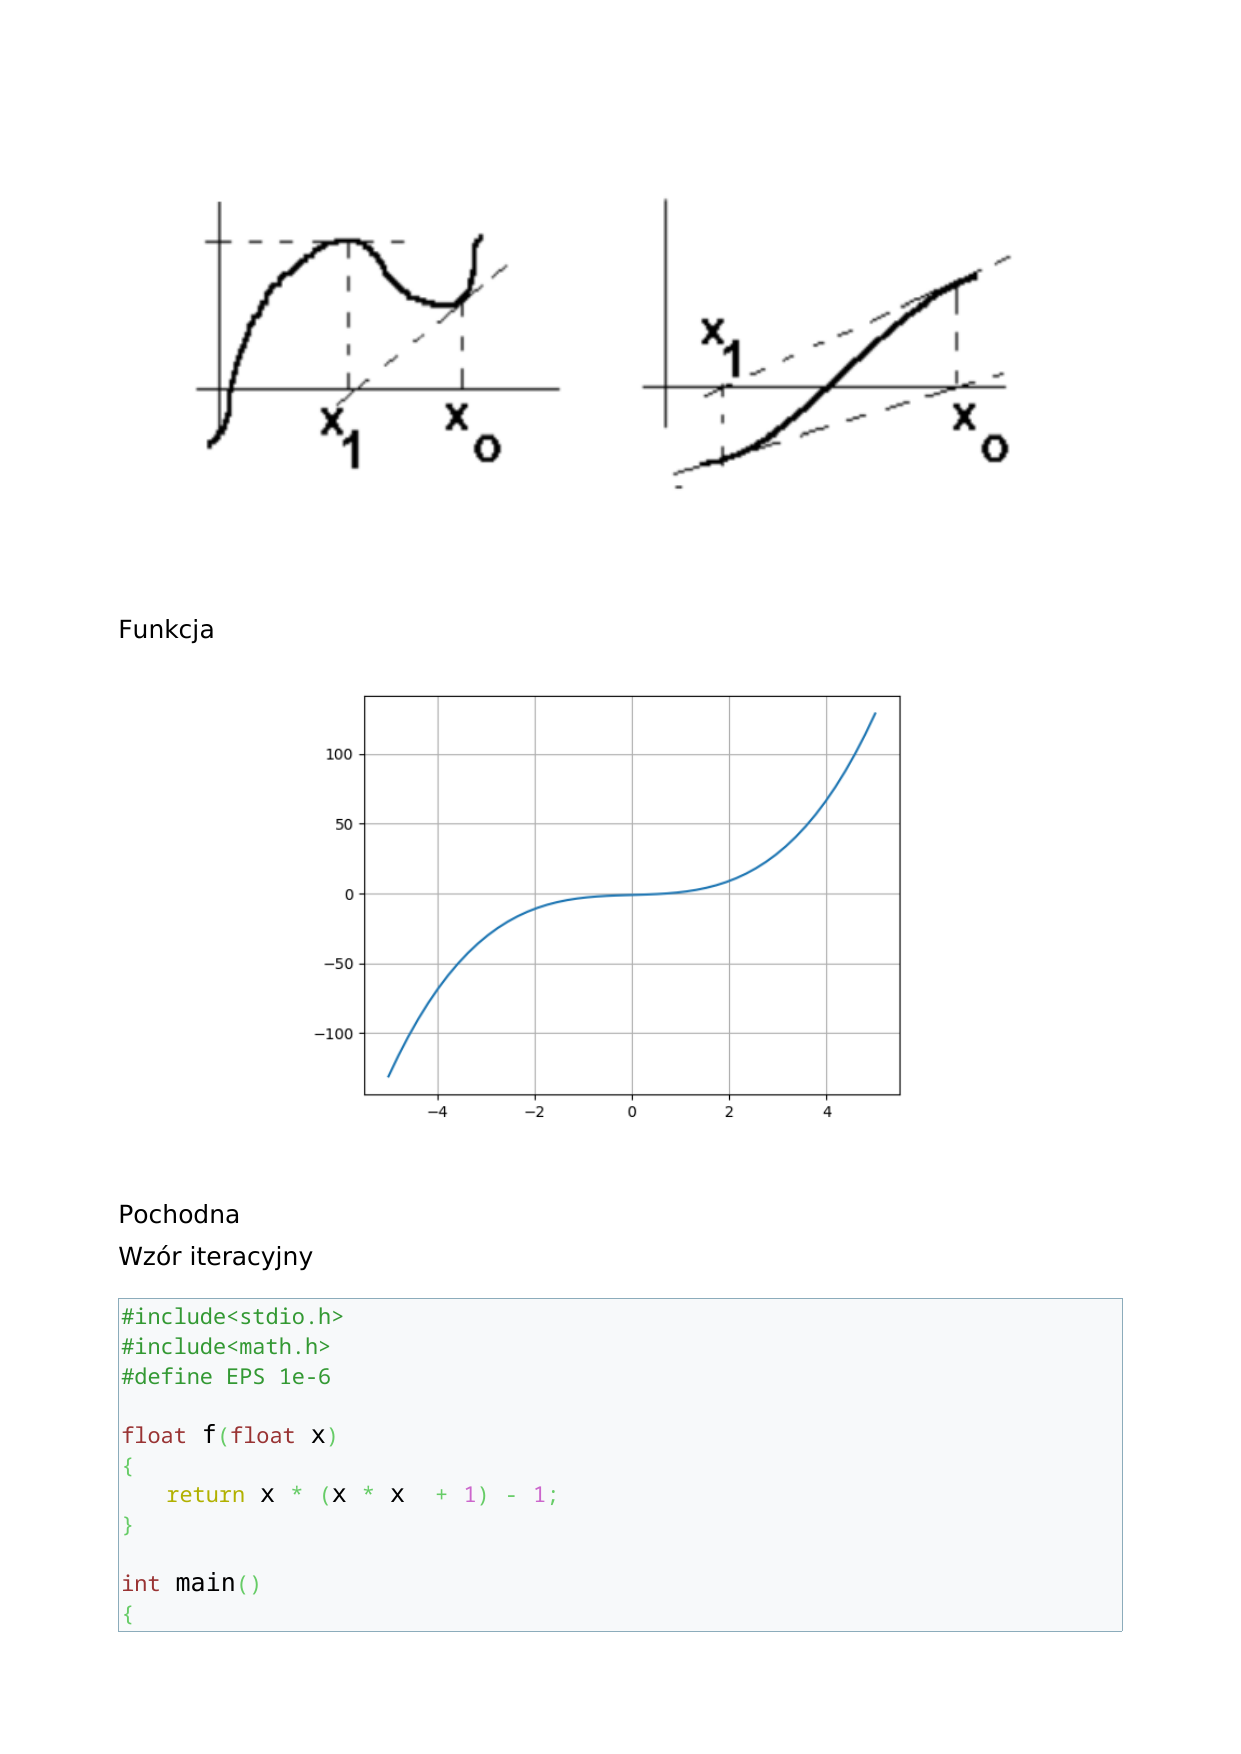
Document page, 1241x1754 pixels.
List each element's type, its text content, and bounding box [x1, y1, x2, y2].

text Pochodna [118, 1200, 1122, 1229]
picture [307, 657, 933, 1130]
text Wzór iteracyjny [118, 1242, 1122, 1271]
text Funkcja [118, 616, 1122, 645]
picture [151, 118, 1089, 545]
table_header #include<stdio.h> #include<math.h> #define EPS 1e-6 float f(float x) { return x * (x * x + 1) - 1; } int main() { [119, 1299, 1122, 1631]
